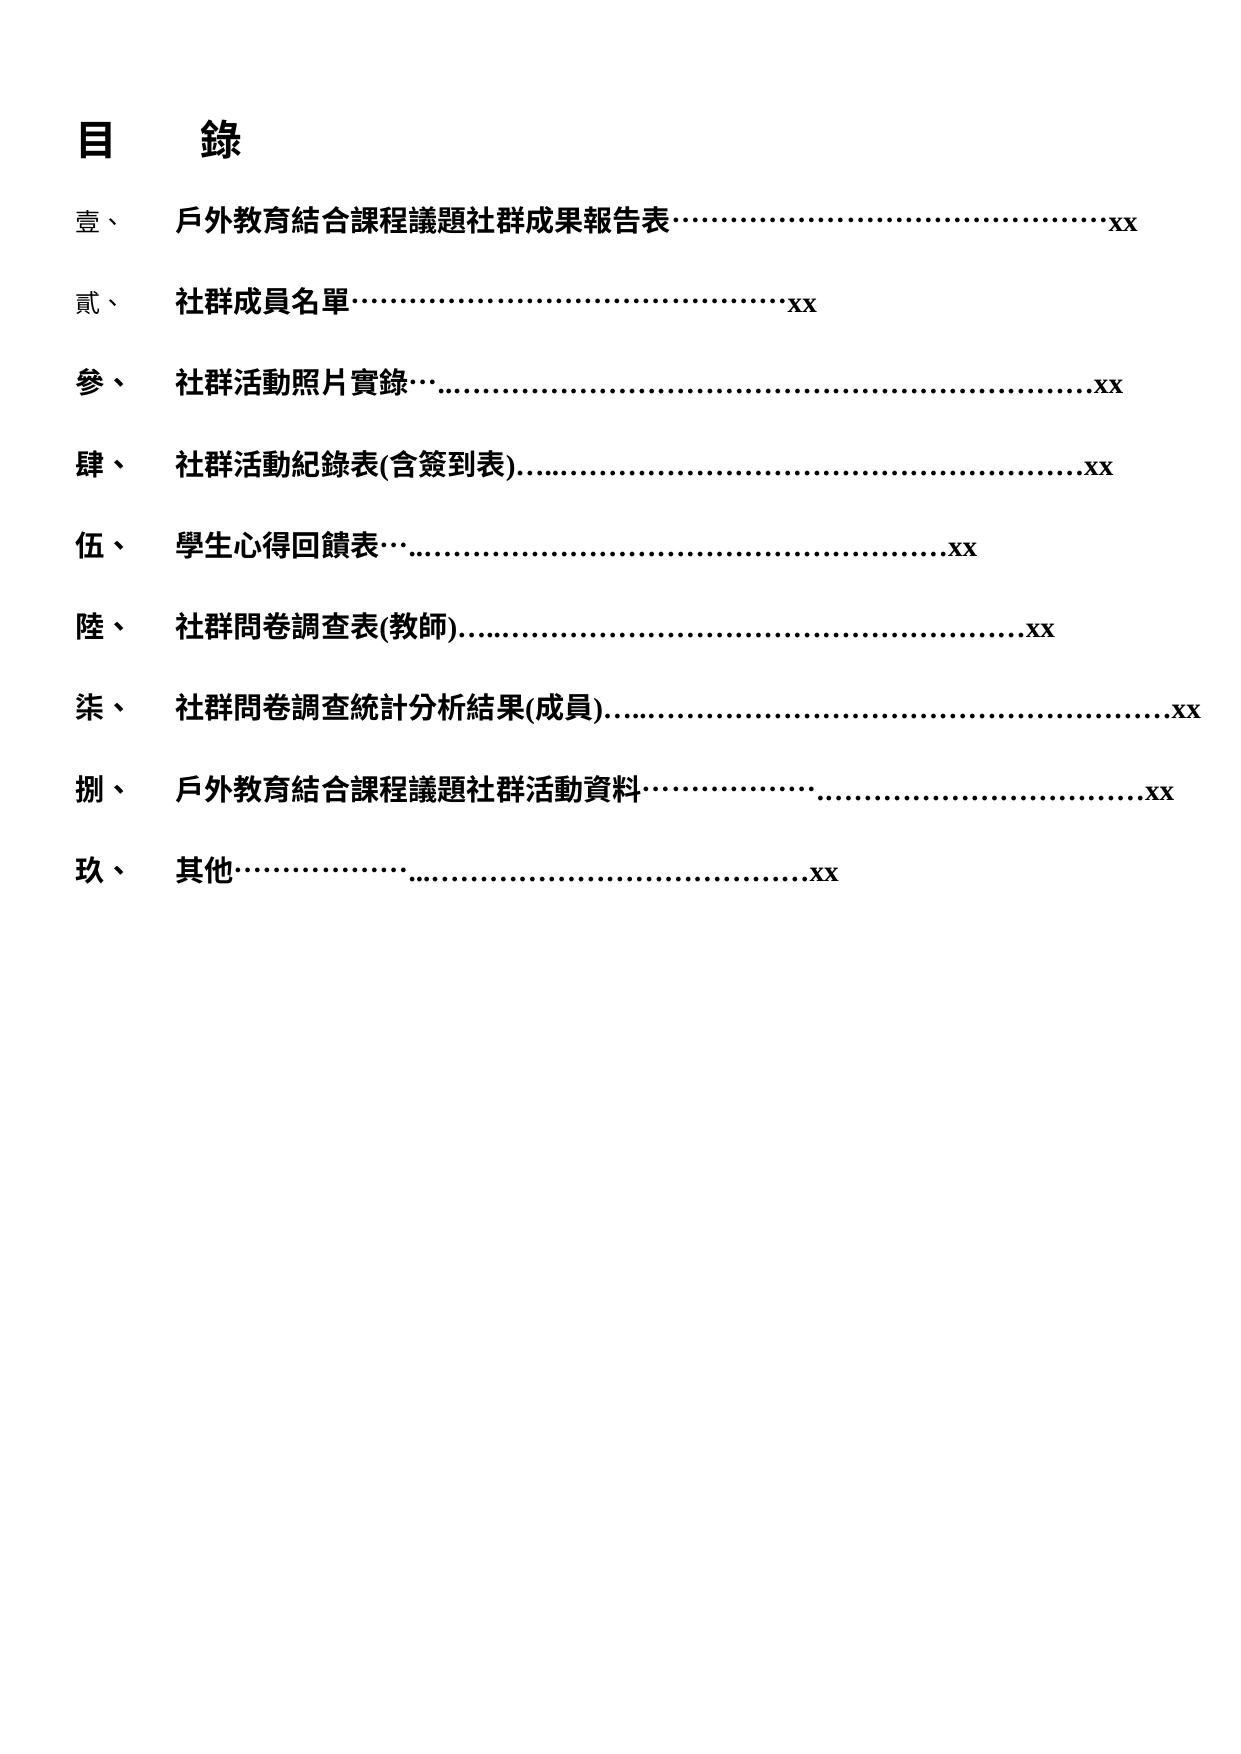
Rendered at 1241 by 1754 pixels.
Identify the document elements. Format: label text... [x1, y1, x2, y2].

list 戶外教育結合課程議題社群活動資料……………….……………………………xx [75, 746, 1230, 808]
list 社群問卷調查表(教師)…..………………………………………………xx [75, 583, 1230, 646]
list 學生心得回饋表…..………………………………………………xx [75, 502, 1230, 564]
list 社群問卷調查統計分析結果(成員)…..………………………………………………xx [75, 664, 1230, 727]
text 目 錄 [75, 96, 1165, 158]
list 社群活動照片實錄…..…………………………………………………………xx [75, 339, 1230, 402]
list 其他………………...…………………………………xx [75, 827, 1230, 889]
list 社群成員名單………………………………………xx [75, 258, 1230, 321]
list 社群活動紀錄表(含簽到表)…..………………………………………………xx [75, 421, 1230, 483]
list 戶外教育結合課程議題社群成果報告表………………………………………xx [75, 177, 1230, 239]
